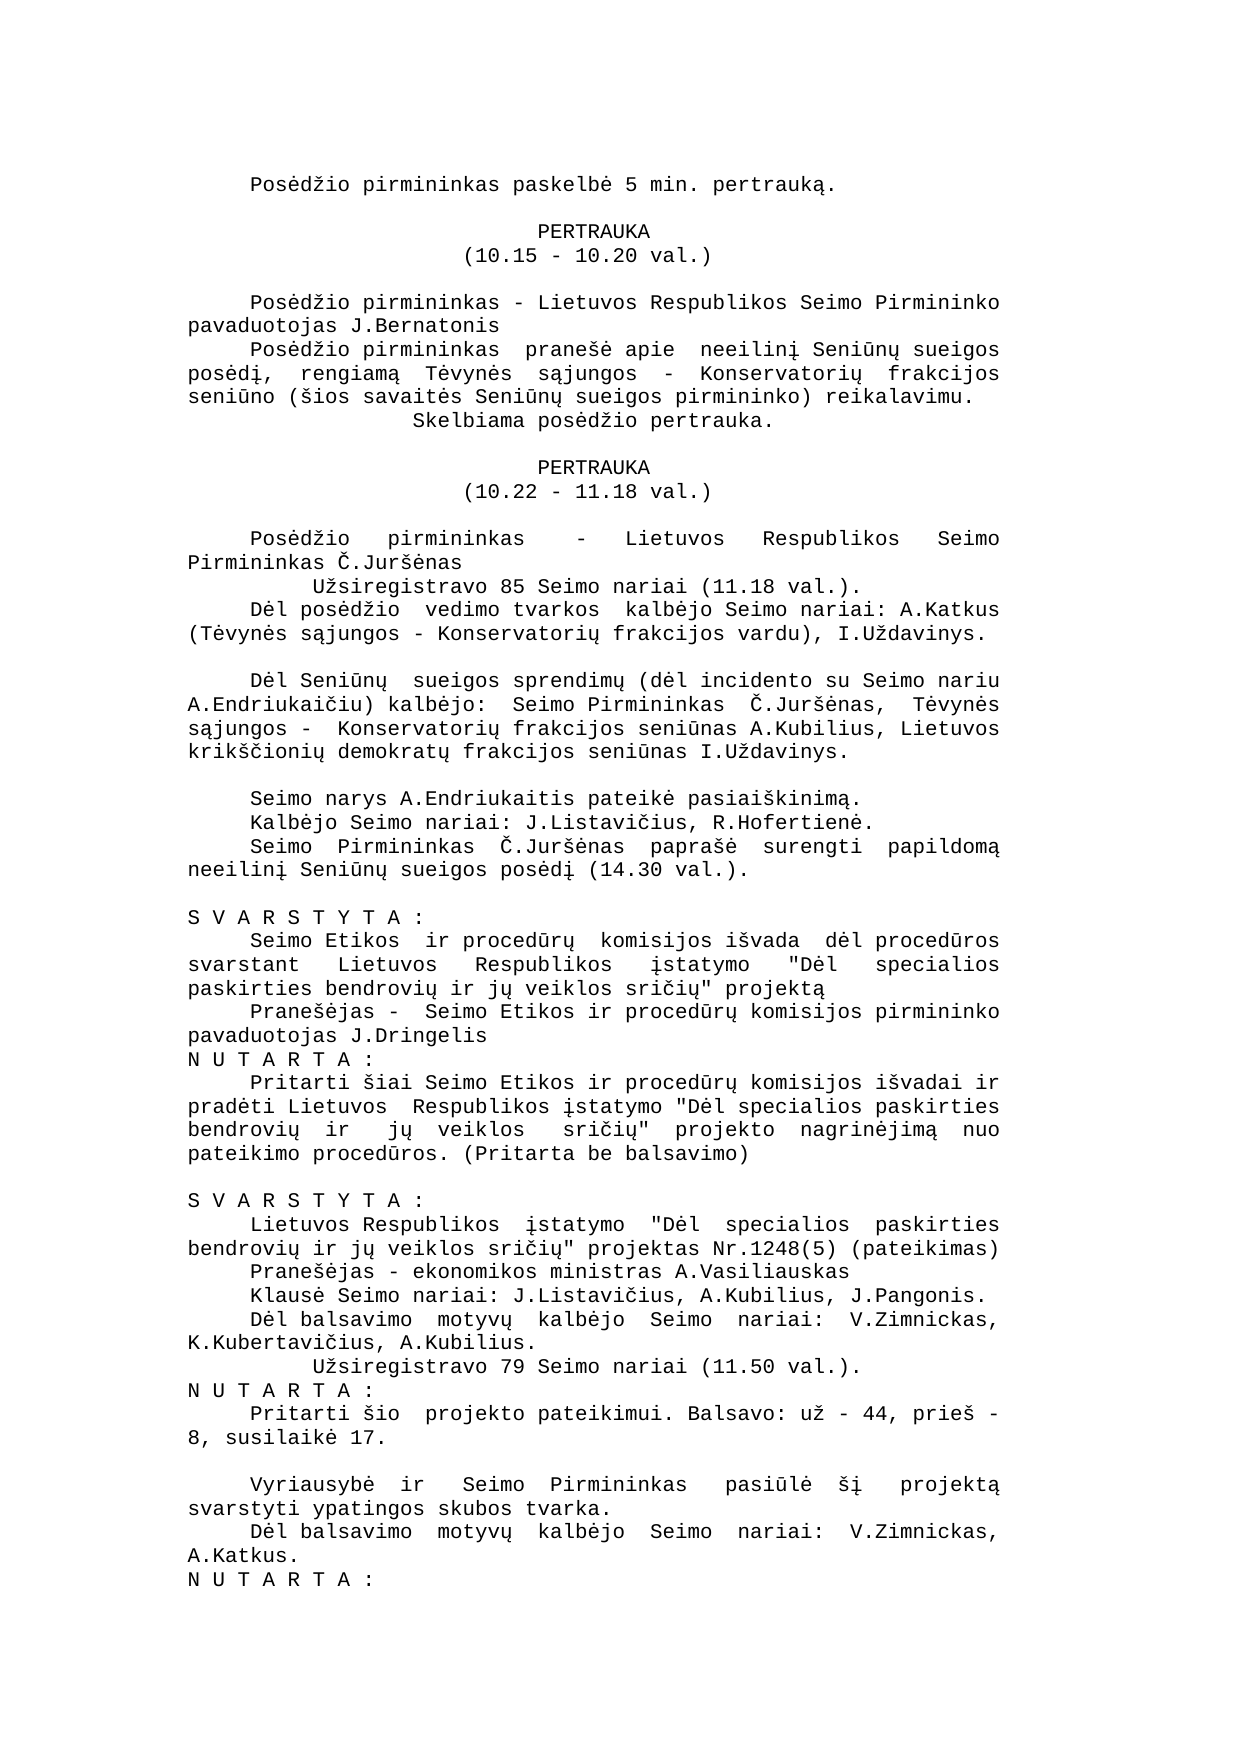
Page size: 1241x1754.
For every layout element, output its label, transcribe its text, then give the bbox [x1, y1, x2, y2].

text pradėti Lietuvos Respublikos įstatymo "Dėl specialios paskirties [187, 1096, 1053, 1119]
text Skelbiama posėdžio pertrauka. [187, 410, 1053, 434]
text Užsiregistravo 79 Seimo nariai (11.50 val.). [187, 1356, 1053, 1379]
text Kalbėjo Seimo nariai: J.Listavičius, R.Hofertienė. [187, 812, 1053, 836]
text pavaduotojas J.Dringelis [187, 1025, 1053, 1048]
text Dėl Seniūnų sueigos sprendimų (dėl incidento su Seimo nariu [187, 670, 1053, 694]
text Seimo Etikos ir procedūrų komisijos išvada dėl procedūros [187, 930, 1053, 954]
text Dėl balsavimo motyvų kalbėjo Seimo nariai: V.Zimnickas, [187, 1309, 1053, 1332]
text A.Endriukaičiu) kalbėjo: Seimo Pirmininkas Č.Juršėnas, Tėvynės [187, 694, 1053, 717]
text seniūno (šios savaitės Seniūnų sueigos pirmininko) reikalavimu. [187, 386, 1053, 410]
text Pirmininkas Č.Juršėnas [187, 552, 1053, 576]
text Vyriausybė ir Seimo Pirmininkas pasiūlė šį projektą [187, 1474, 1053, 1498]
text K.Kubertavičius, A.Kubilius. [187, 1332, 1053, 1356]
text bendrovių ir jų veiklos sričių" projekto nagrinėjimą nuo [187, 1119, 1053, 1143]
text Posėdžio pirmininkas - Lietuvos Respublikos Seimo Pirmininko [187, 292, 1053, 316]
text Seimo Pirmininkas Č.Juršėnas paprašė surengti papildomą [187, 836, 1053, 859]
text Seimo narys A.Endriukaitis pateikė pasiaiškinimą. [187, 788, 1053, 812]
text 8, susilaikė 17. [187, 1427, 1053, 1451]
text S V A R S T Y T A : [187, 907, 1053, 930]
text (10.22 - 11.18 val.) [187, 481, 1053, 505]
text Klausė Seimo nariai: J.Listavičius, A.Kubilius, J.Pangonis. [187, 1285, 1053, 1309]
text Dėl posėdžio vedimo tvarkos kalbėjo Seimo nariai: A.Katkus [187, 599, 1053, 623]
text (Tėvynės sąjungos - Konservatorių frakcijos vardu), I.Uždavinys. [187, 623, 1053, 647]
text Pritarti šiai Seimo Etikos ir procedūrų komisijos išvadai ir [187, 1072, 1053, 1096]
text pateikimo procedūros. (Pritarta be balsavimo) [187, 1143, 1053, 1167]
text Posėdžio pirmininkas - Lietuvos Respublikos Seimo [187, 528, 1053, 552]
text PERTRAUKA [187, 457, 1053, 481]
text pavaduotojas J.Bernatonis [187, 316, 1053, 339]
text Pranešėjas - ekonomikos ministras A.Vasiliauskas [187, 1261, 1053, 1285]
text svarstant Lietuvos Respublikos įstatymo "Dėl specialios [187, 954, 1053, 978]
text N U T A R T A : [187, 1048, 1053, 1072]
text Lietuvos Respublikos įstatymo "Dėl specialios paskirties [187, 1214, 1053, 1238]
text S V A R S T Y T A : [187, 1190, 1053, 1214]
text A.Katkus. [187, 1545, 1053, 1569]
text svarstyti ypatingos skubos tvarka. [187, 1498, 1053, 1521]
text Posėdžio pirmininkas pranešė apie neeilinį Seniūnų sueigos [187, 339, 1053, 363]
text posėdį, rengiamą Tėvynės sąjungos - Konservatorių frakcijos [187, 363, 1053, 386]
text neeilinį Seniūnų sueigos posėdį (14.30 val.). [187, 859, 1053, 883]
text (10.15 - 10.20 val.) [187, 244, 1053, 268]
text N U T A R T A : [187, 1379, 1053, 1403]
text bendrovių ir jų veiklos sričių" projektas Nr.1248(5) (pateikimas) [187, 1238, 1053, 1261]
text Užsiregistravo 85 Seimo nariai (11.18 val.). [187, 576, 1053, 599]
text Pranešėjas - Seimo Etikos ir procedūrų komisijos pirmininko [187, 1001, 1053, 1025]
text Dėl balsavimo motyvų kalbėjo Seimo nariai: V.Zimnickas, [187, 1521, 1053, 1545]
text Pritarti šio projekto pateikimui. Balsavo: už - 44, prieš - [187, 1403, 1053, 1427]
text Posėdžio pirmininkas paskelbė 5 min. pertrauką. [187, 174, 1053, 197]
text PERTRAUKA [187, 221, 1053, 244]
text krikščionių demokratų frakcijos seniūnas I.Uždavinys. [187, 741, 1053, 765]
text N U T A R T A : [187, 1569, 1053, 1592]
text paskirties bendrovių ir jų veiklos sričių" projektą [187, 978, 1053, 1001]
text sąjungos - Konservatorių frakcijos seniūnas A.Kubilius, Lietuvos [187, 717, 1053, 741]
